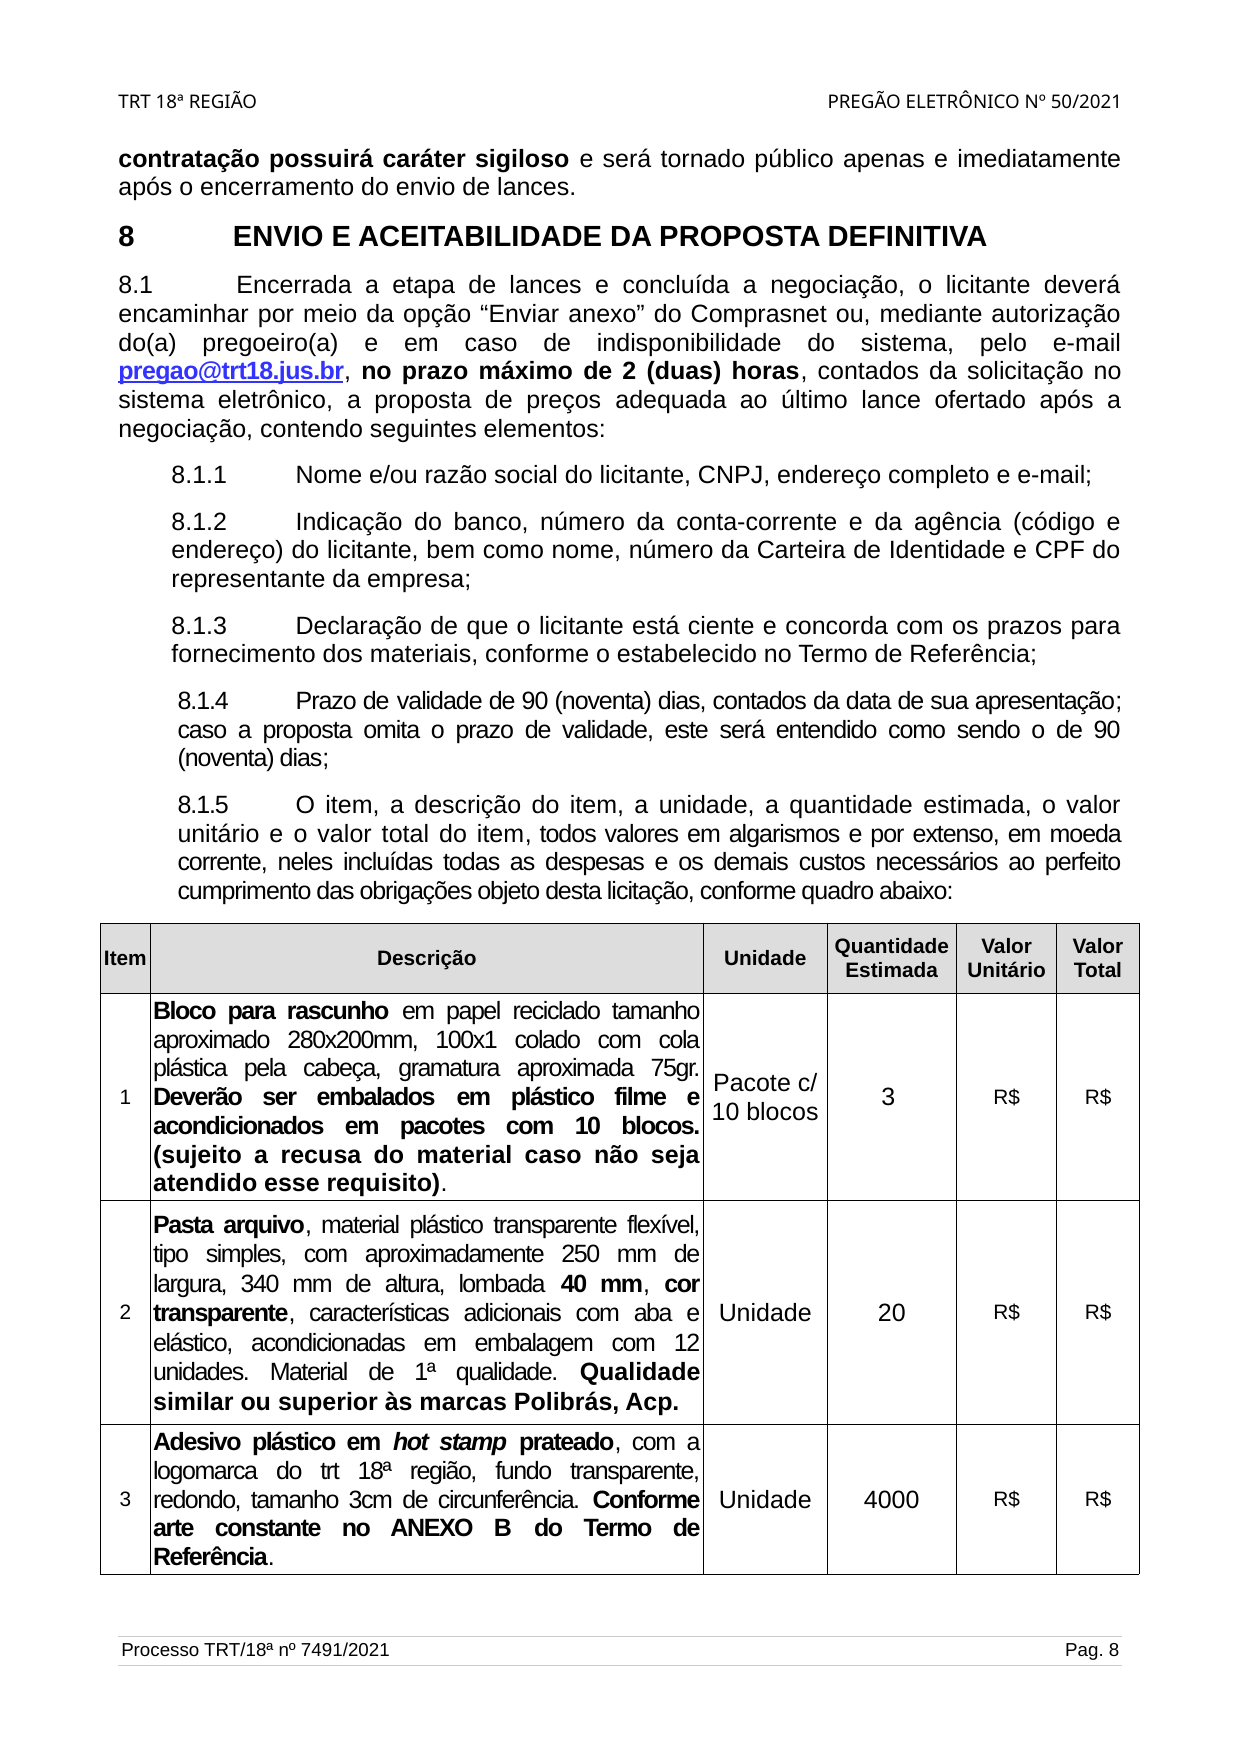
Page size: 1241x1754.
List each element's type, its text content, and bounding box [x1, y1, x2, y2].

table_cell Pasta arquivo, material plástico transparente flexível, tipo simples, com aproximadamente 250 mm de largura, 340 mm de altura, lombada 40 mm, cor transparente, características adicionais com aba e elástico, acondicionadas em embalagem com 12 unidades. Material de 1ª qualidade. Qualidade similar ou superior às marcas Polibrás, Acp. [151, 1201, 703, 1424]
table_cell Unidade [704, 1201, 827, 1424]
table_cell Adesivo plástico em hot stamp prateado, com a logomarca do trt 18ª região, fundo transparente, redondo, tamanho 3cm de circunferência. Conforme arte constante no ANEXO B do Termo de Referência. [151, 1425, 703, 1574]
table_cell Pacote c/ 10 blocos [704, 994, 827, 1200]
table_cell 3 [828, 994, 956, 1200]
table_cell R$ [957, 1425, 1056, 1574]
table_cell 1 [101, 994, 150, 1200]
table_header Quantidade Estimada [828, 924, 956, 993]
table_cell 2 [101, 1201, 150, 1424]
text 8 ENVIO E ACEITABILIDADE DA PROPOSTA DEFINITIVA [118, 219, 1122, 252]
table_cell Unidade [704, 1425, 827, 1574]
table_header Valor Total [1057, 924, 1139, 993]
list 8.1.4 Prazo de validade de 90 (noventa) dias, contados da data de sua apresentação; caso a proposta omita o prazo de validade, este será entendido como sendo o de 90 (noventa) dias; [177, 686, 1122, 772]
table_cell R$ [957, 1201, 1056, 1424]
table_header Item [101, 924, 150, 993]
list 8.1.5 O item, a descrição do item, a unidade, a quantidade estimada, o valor unitário e o valor total do item, todos valores em algarismos e por extenso, em moeda corrente, neles incluídas todas as despesas e os demais custos necessários ao perfeito cumprimento das obrigações objeto desta licitação, conforme quadro abaixo: [177, 790, 1122, 905]
text 8.1.1 Nome e/ou razão social do licitante, CNPJ, endereço completo e e-mail; [171, 460, 1122, 489]
table_cell 20 [828, 1201, 956, 1424]
table_header Valor Unitário [957, 924, 1056, 993]
table_cell R$ [1057, 1201, 1139, 1424]
text 8.1 Encerrada a etapa de lances e concluída a negociação, o licitante deverá encaminhar por meio da opção “Enviar anexo” do Comprasnet ou, mediante autorização do(a) pregoeiro(a) e em caso de indisponibilidade do sistema, pelo e-mail pregao@trt18.jus.br, no prazo máximo de 2 (duas) horas, contados da solicitação no sistema eletrônico, a proposta de preços adequada ao último lance ofertado após a negociação, contendo seguintes elementos: [118, 270, 1122, 442]
table_cell R$ [1057, 1425, 1139, 1574]
table_cell Bloco para rascunho em papel reciclado tamanho aproximado 280x200mm, 100x1 colado com cola plástica pela cabeça, gramatura aproximada 75gr. Deverão ser embalados em plástico filme e acondicionados em pacotes com 10 blocos. (sujeito a recusa do material caso não seja atendido esse requisito). [151, 994, 703, 1200]
text 8.1.2 Indicação do banco, número da conta-corrente e da agência (código e endereço) do licitante, bem como nome, número da Carteira de Identidade e CPF do representante da empresa; [171, 507, 1122, 593]
table_cell 3 [101, 1425, 150, 1574]
text 8.1.3 Declaração de que o licitante está ciente e concorda com os prazos para fornecimento dos materiais, conforme o estabelecido no Termo de Referência; [171, 611, 1122, 668]
table_header Unidade [704, 924, 827, 993]
text contratação possuirá caráter sigiloso e será tornado público apenas e imediatamente após o encerramento do envio de lances. [118, 143, 1122, 201]
table_cell R$ [1057, 994, 1139, 1200]
table_cell R$ [957, 994, 1056, 1200]
table_header Descrição [151, 924, 703, 993]
table_cell 4000 [828, 1425, 956, 1574]
